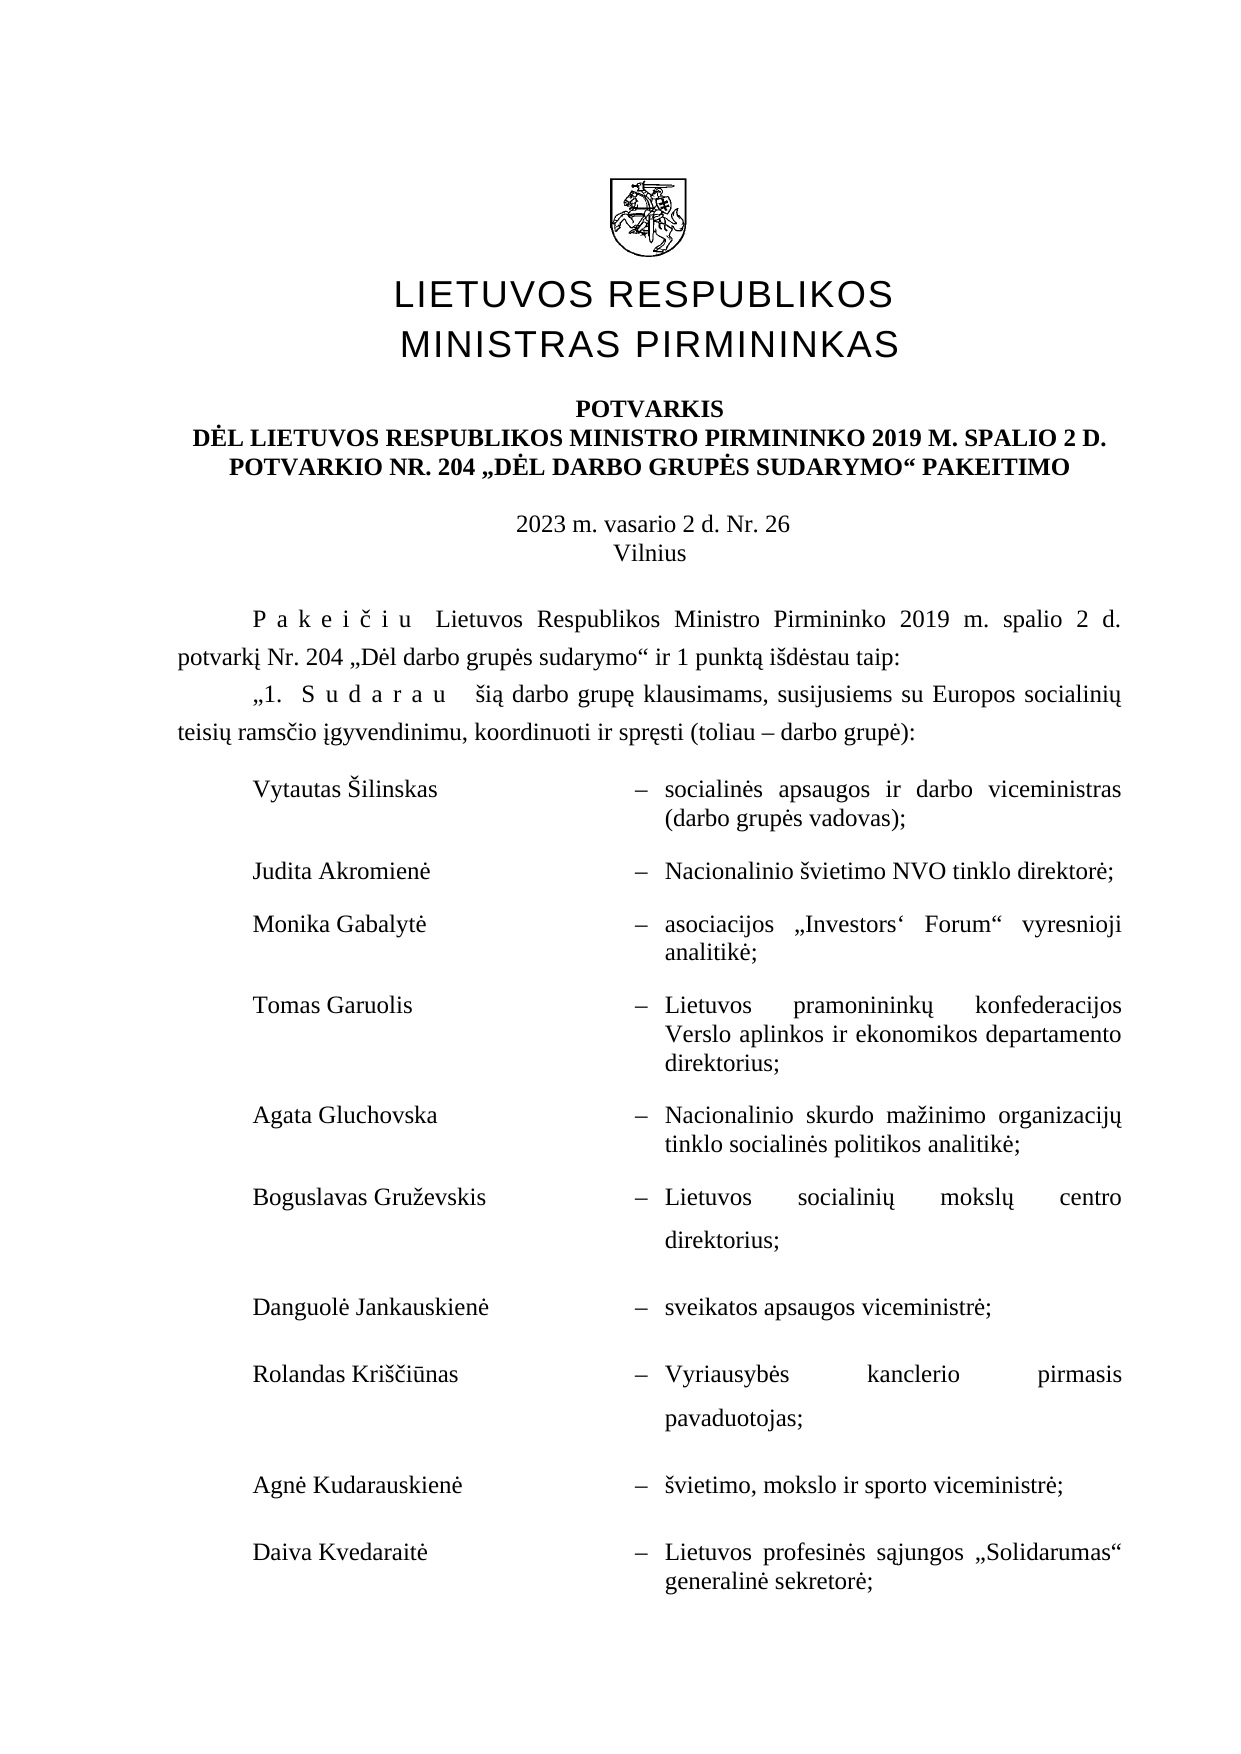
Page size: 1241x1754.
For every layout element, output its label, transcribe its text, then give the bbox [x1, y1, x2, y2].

text Agnė Kudarauskienė – švietimo, mokslo ir sporto viceministrė; [252, 1470, 1122, 1499]
text DĖL LIETUVOS RESPUBLIKOS MINISTRO PIRMININKO 2019 M. SPALIO 2 D. POTVARKIO NR. 204 „DĖL DARBO GRUPĖS SUDARYMO“ PAKEITIMO [177, 423, 1122, 481]
text Monika Gabalytė – asociacijos „Investors‘ Forum“ vyresnioji analitikė; [252, 909, 1122, 966]
text Boguslavas Gruževskis – Lietuvos socialinių mokslų centro direktorius; [252, 1182, 1122, 1254]
text MINISTRAS PIRMININKAS [177, 322, 1122, 366]
text „1. Sudarau šią darbo grupę klausimams, susijusiems su Europos socialinių teisių ramsčio įgyvendinimu, koordinuoti ir spręsti (toliau – darbo grupė): [177, 671, 1122, 746]
text Rolandas Kriščiūnas – Vyriausybės kanclerio pirmasis pavaduotojas; [252, 1359, 1122, 1431]
text Judita Akromienė – Nacionalinio švietimo NVO tinklo direktorė; [252, 856, 1122, 884]
text Danguolė Jankauskienė – sveikatos apsaugos viceministrė; [252, 1292, 1122, 1321]
text Tomas Garuolis – Lietuvos pramonininkų konfederacijos Verslo aplinkos ir ekonomikos departamento direktorius; [252, 990, 1122, 1076]
text Vilnius [177, 538, 1122, 567]
subtitle POTVARKIS [177, 394, 1122, 423]
text 2023 m. vasario 2 d. Nr. 26 [177, 509, 1122, 538]
text Vytautas Šilinskas – socialinės apsaugos ir darbo viceministras (darbo grupės vadovas); [252, 774, 1122, 832]
text LIETUVOS RESPUBLIKOS [177, 272, 1122, 315]
text Pakeičiu Lietuvos Respublikos Ministro Pirmininko 2019 m. spalio 2 d. potvarkį Nr. 204 „Dėl darbo grupės sudarymo“ ir 1 punktą išdėstau taip: [177, 596, 1122, 671]
text Agata Gluchovska – Nacionalinio skurdo mažinimo organizacijų tinklo socialinės politikos analitikė; [252, 1101, 1122, 1158]
text Daiva Kvedaraitė – Lietuvos profesinės sąjungos „Solidarumas“ generalinė sekretorė; [252, 1537, 1122, 1594]
